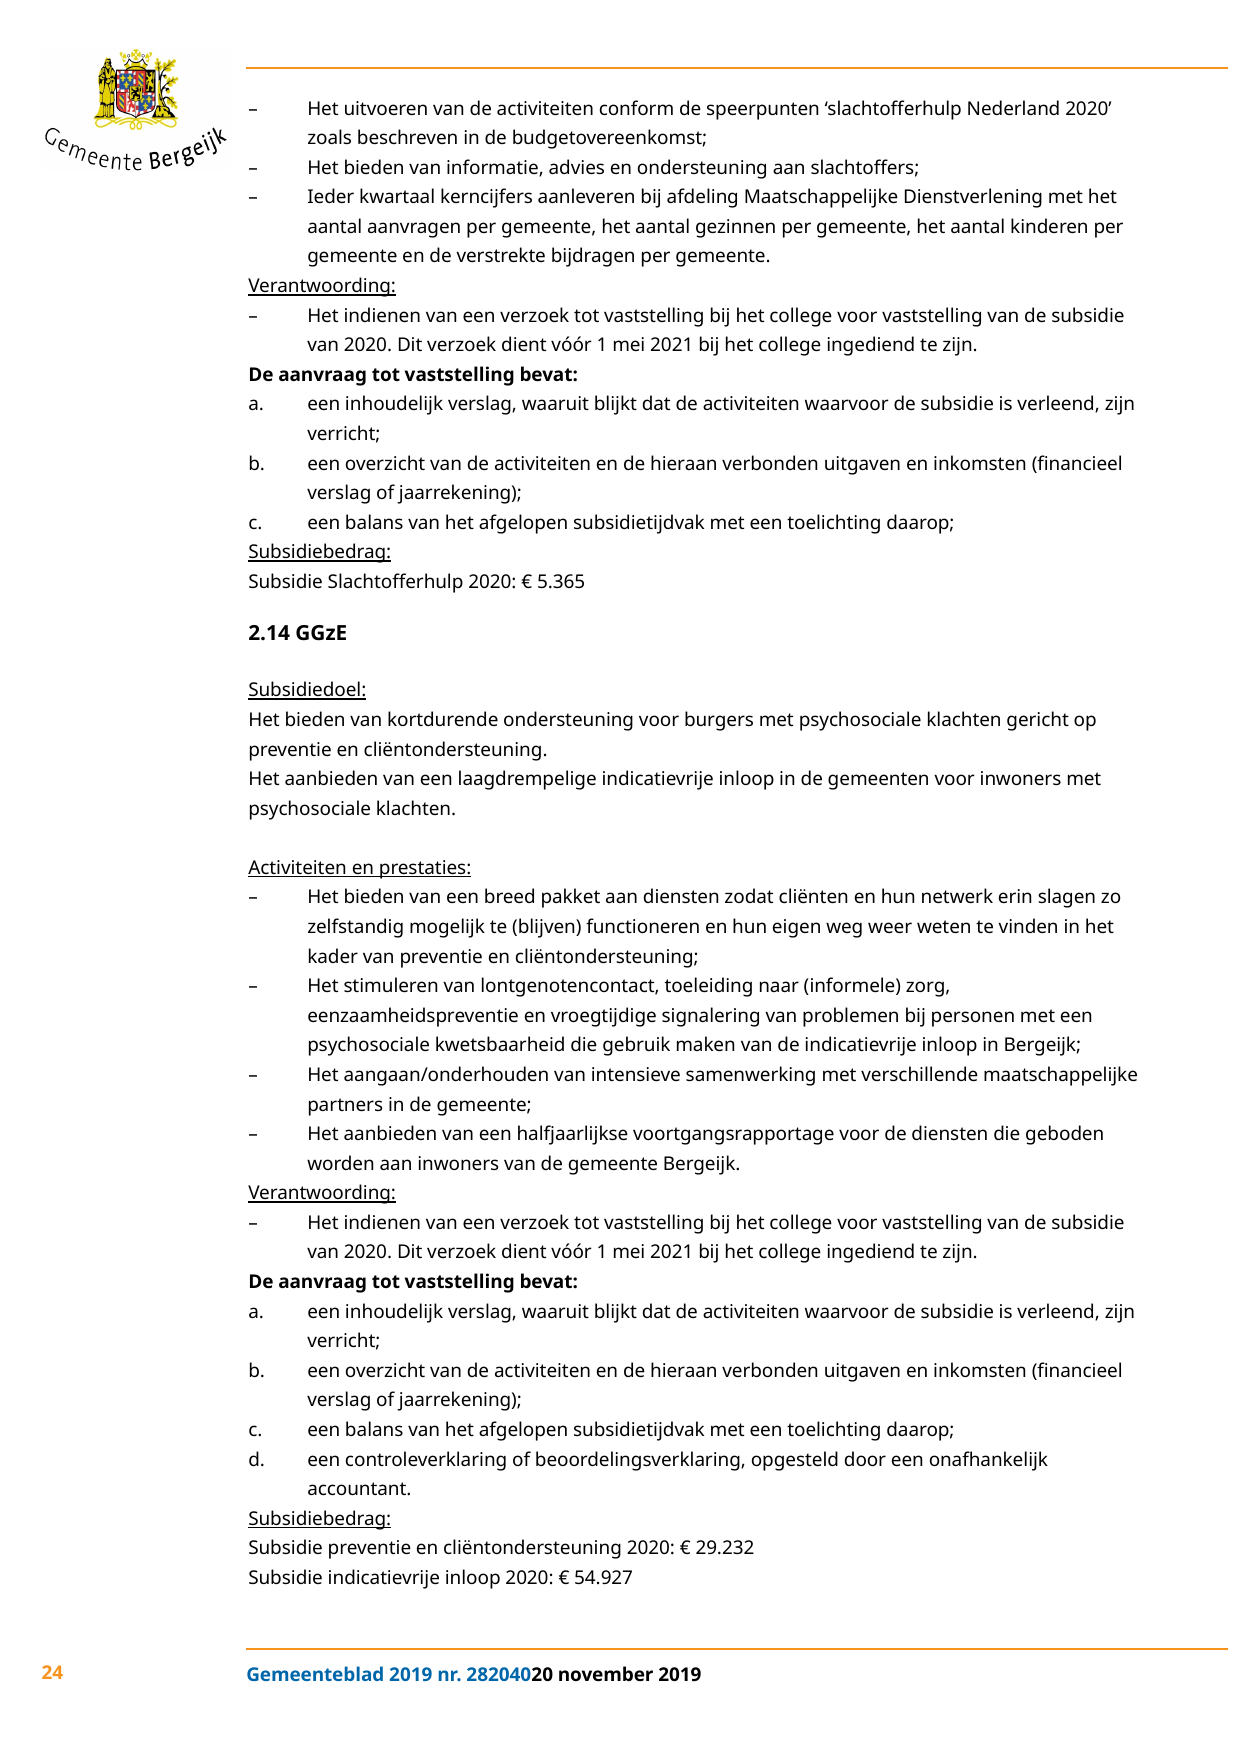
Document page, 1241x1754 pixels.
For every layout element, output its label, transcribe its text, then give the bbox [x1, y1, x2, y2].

list Het aanbieden van een halfjaarlijkse voortgangsrapportage voor de diensten die geboden worden aan inwoners van de gemeente Bergeijk. [248, 1120, 1152, 1176]
text Subsidie indicatievrije inloop 2020: € 54.927 [248, 1564, 1152, 1590]
list een controleverklaring of beoordelingsverklaring, opgesteld door een onafhankelijk accountant. [248, 1446, 1152, 1501]
list Ieder kwartaal kerncijfers aanleveren bij afdeling Maatschappelijke Dienstverlening met het aantal aanvragen per gemeente, het aantal gezinnen per gemeente, het aantal kinderen per gemeente en de verstrekte bijdragen per gemeente. [248, 183, 1152, 268]
text Subsidie preventie en cliëntondersteuning 2020: € 29.232 [248, 1534, 1152, 1560]
list Het stimuleren van lontgenotencontact, toeleiding naar (informele) zorg, eenzaamheidspreventie en vroegtijdige signalering van problemen bij personen met een psychosociale kwetsbaarheid die gebruik maken van de indicatievrije inloop in Bergeijk; [248, 972, 1152, 1057]
list een inhoudelijk verslag, waaruit blijkt dat de activiteiten waarvoor de subsidie is verleend, zijn verricht; [248, 1298, 1152, 1353]
text Activiteiten en prestaties: [248, 854, 1152, 880]
text De aanvraag tot vaststelling bevat: [248, 361, 1152, 387]
list een balans van het afgelopen subsidietijdvak met een toelichting daarop; [248, 509, 1152, 535]
text Verantwoording: [248, 272, 1152, 298]
text Subsidiedoel: [248, 677, 1152, 702]
text Het bieden van kortdurende ondersteuning voor burgers met psychosociale klachten gericht op preventie en cliëntondersteuning. [248, 706, 1152, 761]
list Het indienen van een verzoek tot vaststelling bij het college voor vaststelling van de subsidie van 2020. Dit verzoek dient vóór 1 mei 2021 bij het college ingediend te zijn. [248, 302, 1152, 357]
list een inhoudelijk verslag, waaruit blijkt dat de activiteiten waarvoor de subsidie is verleend, zijn verricht; [248, 391, 1152, 446]
picture [41, 47, 231, 172]
text Subsidiebedrag: [248, 1505, 1152, 1531]
list Het aangaan/onderhouden van intensieve samenwerking met verschillende maatschappelijke partners in de gemeente; [248, 1061, 1152, 1116]
text Het aanbieden van een laagdrempelige indicatievrije inloop in de gemeenten voor inwoners met psychosociale klachten. [248, 765, 1152, 821]
text Subsidiebedrag: [248, 538, 1152, 564]
list Het bieden van informatie, advies en ondersteuning aan slachtoffers; [248, 154, 1152, 180]
text 2.14 GGzE [248, 618, 1152, 647]
list een balans van het afgelopen subsidietijdvak met een toelichting daarop; [248, 1416, 1152, 1442]
text De aanvraag tot vaststelling bevat: [248, 1268, 1152, 1294]
list een overzicht van de activiteiten en de hieraan verbonden uitgaven en inkomsten (financieel verslag of jaarrekening); [248, 1357, 1152, 1412]
text Verantwoording: [248, 1179, 1152, 1205]
list Het uitvoeren van de activiteiten conform de speerpunten ‘slachtofferhulp Nederland 2020’ zoals beschreven in de budgetovereenkomst; [248, 95, 1152, 150]
list Het indienen van een verzoek tot vaststelling bij het college voor vaststelling van de subsidie van 2020. Dit verzoek dient vóór 1 mei 2021 bij het college ingediend te zijn. [248, 1209, 1152, 1264]
text Subsidie Slachtofferhulp 2020: € 5.365 [248, 568, 1152, 594]
list een overzicht van de activiteiten en de hieraan verbonden uitgaven en inkomsten (financieel verslag of jaarrekening); [248, 450, 1152, 505]
list Het bieden van een breed pakket aan diensten zodat cliënten en hun netwerk erin slagen zo zelfstandig mogelijk te (blijven) functioneren en hun eigen weg weer weten te vinden in het kader van preventie en cliëntondersteuning; [248, 884, 1152, 968]
